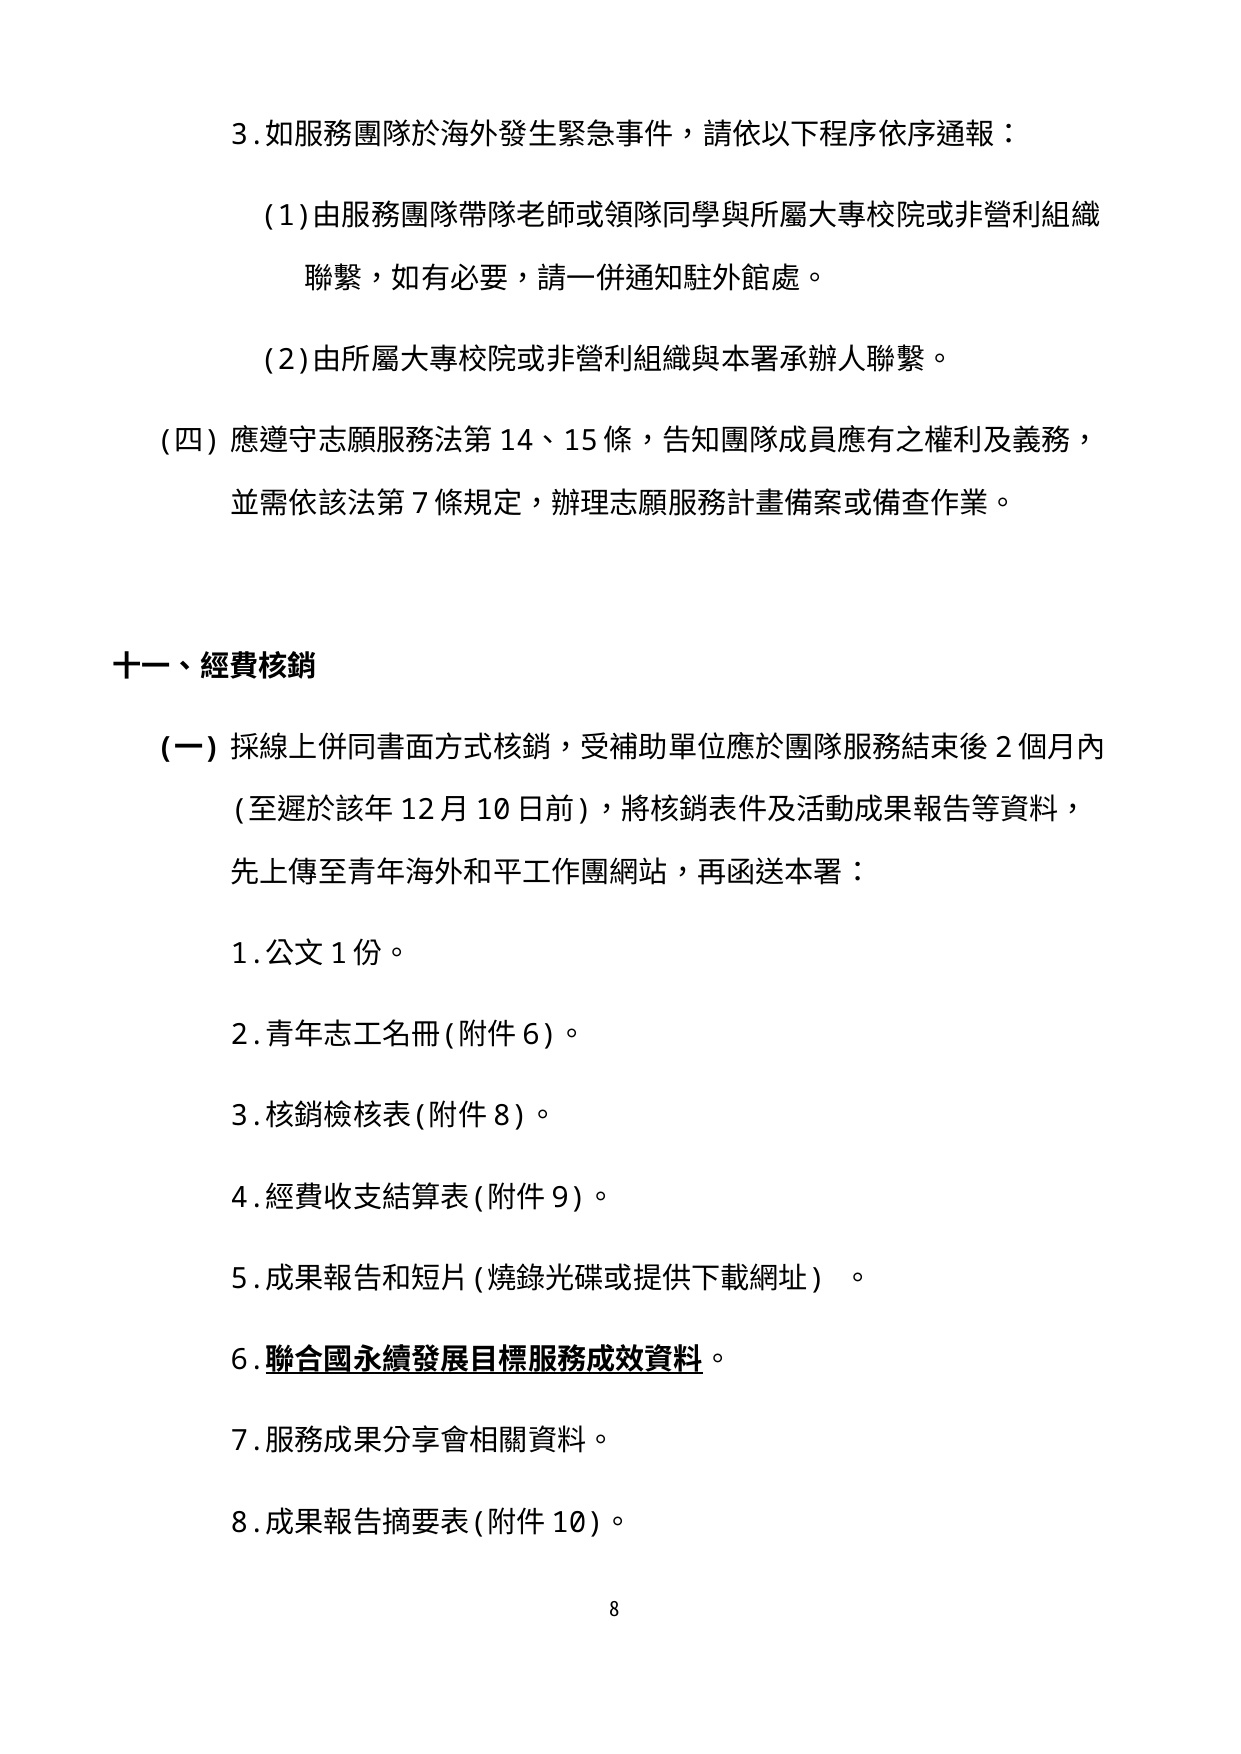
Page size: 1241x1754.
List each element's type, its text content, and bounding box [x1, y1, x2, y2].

text 3.核銷檢核表(附件8)。 [230, 1072, 1116, 1134]
text 4.經費收支結算表(附件9)。 [230, 1153, 1116, 1215]
text 6.聯合國永續發展目標服務成效資料。 [230, 1315, 1116, 1378]
text (1)由服務團隊帶隊老師或領隊同學與所屬大專校院或非營利組織聯繫，如有必要，請一併通知駐外館處。 [260, 172, 1116, 297]
text 1.公文1份。 [230, 909, 1116, 972]
text 5.成果報告和短片(燒錄光碟或提供下載網址) 。 [230, 1234, 1116, 1297]
text 十一、經費核銷 [112, 622, 1116, 684]
text 7.服務成果分享會相關資料。 [230, 1397, 1116, 1459]
text 2.青年志工名冊(附件6)。 [230, 990, 1116, 1053]
text (2)由所屬大專校院或非營利組織與本署承辦人聯繫。 [260, 315, 1116, 378]
text (一) 採線上併同書面方式核銷，受補助單位應於團隊服務結束後2個月內(至遲於該年12月10日前)，將核銷表件及活動成果報告等資料，先上傳至青年海外和平工作團網站，再函送本署： [156, 703, 1116, 890]
text (四) 應遵守志願服務法第14、15條，告知團隊成員應有之權利及義務，並需依該法第7條規定，辦理志願服務計畫備案或備查作業。 [156, 397, 1116, 522]
text 8.成果報告摘要表(附件10)。 [230, 1478, 1116, 1540]
text 3.如服務團隊於海外發生緊急事件，請依以下程序依序通報： [230, 90, 1116, 153]
